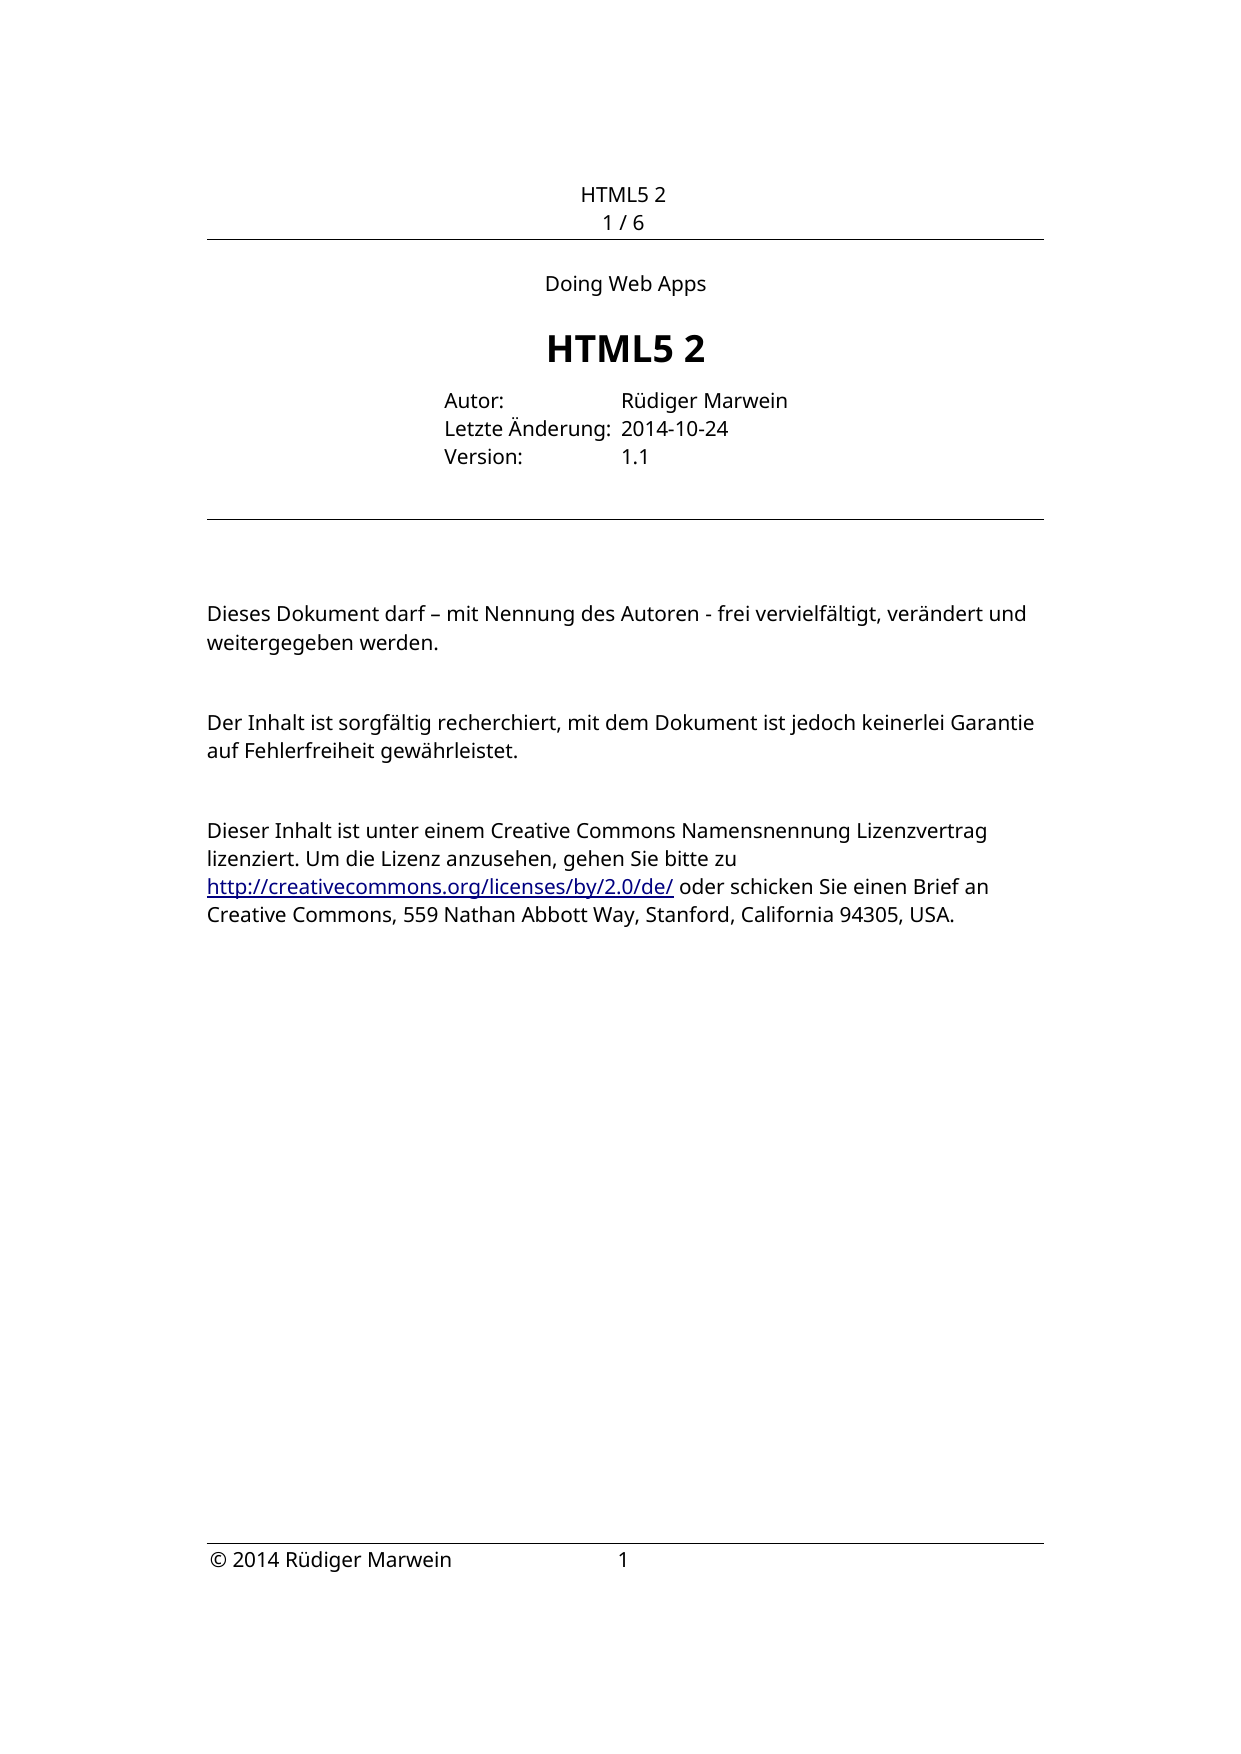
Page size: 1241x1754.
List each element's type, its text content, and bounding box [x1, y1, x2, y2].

text Autor: Rüdiger Marwein Letzte Änderung: 2014-10-24 Version: 1.1 [207, 386, 1044, 471]
text Dieses Dokument darf – mit Nennung des Autoren - frei vervielfältigt, verändert und weitergegeben werden. [207, 599, 1044, 656]
text Doing Web Apps [207, 269, 1044, 297]
text Dieser Inhalt ist unter einem Creative Commons Namensnennung Lizenzvertrag lizenziert. Um die Lizenz anzusehen, gehen Sie bitte zu http://creativecommons.org/licenses/by/2.0/de/ oder schicken Sie einen Brief an Creative Commons, 559 Nathan Abbott Way, Stanford, California 94305, USA. [207, 816, 1044, 929]
title HTML5 2 [207, 322, 1044, 373]
text Der Inhalt ist sorgfältig recherchiert, mit dem Dokument ist jedoch keinerlei Garantie auf Fehlerfreiheit gewährleistet. [207, 708, 1044, 764]
